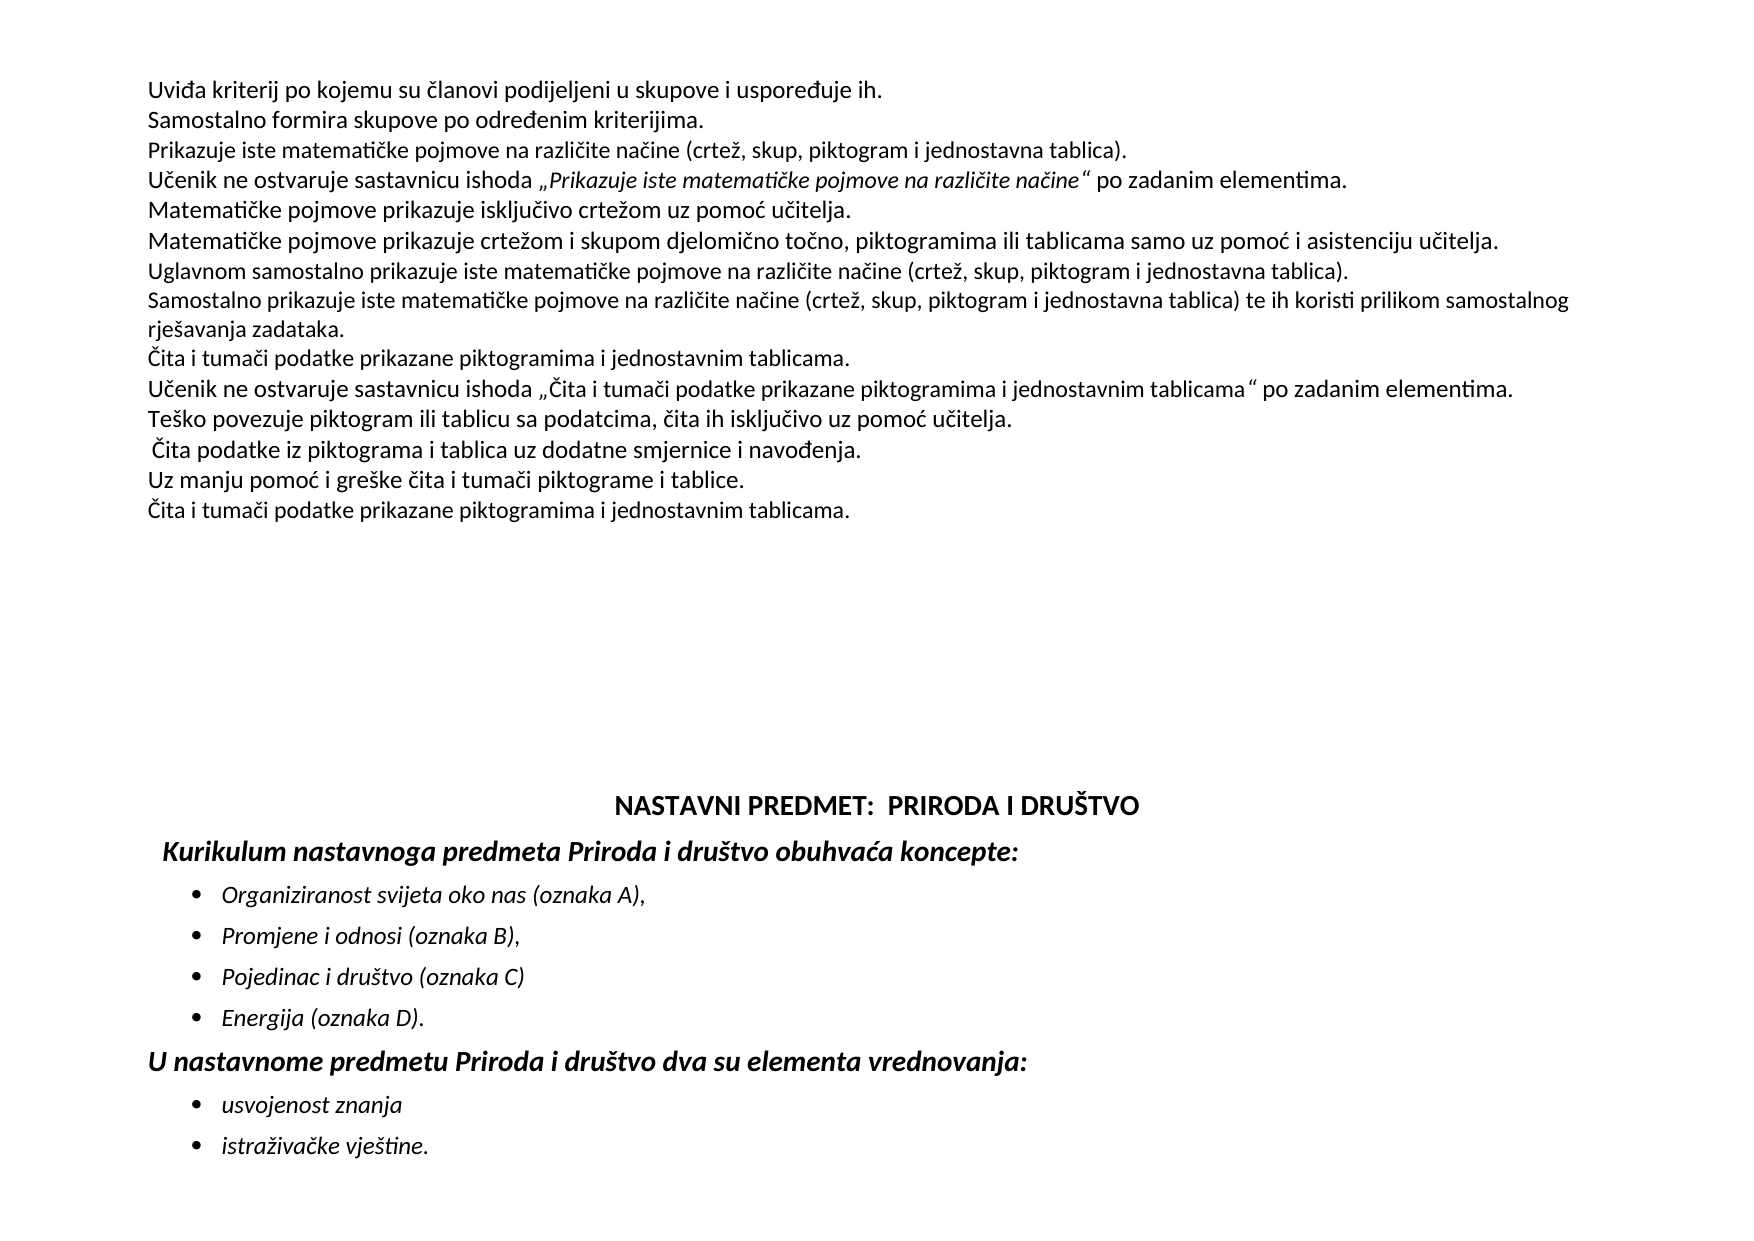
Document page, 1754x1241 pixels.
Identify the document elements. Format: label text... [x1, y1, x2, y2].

text U nastavnome predmetu Priroda i društvo dva su elementa vrednovanja: [148, 1043, 1606, 1079]
text Samostalno formira skupove po određenim kriterijima. [148, 104, 1606, 135]
list istraživačke vještine. [192, 1130, 1606, 1161]
text Uglavnom samostalno prikazuje iste matematičke pojmove na različite načine (crtež, skup, piktogram i jednostavna tablica). [148, 256, 1606, 285]
list Energija (oznaka D). [192, 1002, 1606, 1033]
text Prikazuje iste matematičke pojmove na različite načine (crtež, skup, piktogram i jednostavna tablica). [148, 135, 1606, 164]
text Kurikulum nastavnoga predmeta Priroda i društvo obuhvaća koncepte: [133, 833, 1606, 869]
list Promjene i odnosi (oznaka B), [192, 920, 1606, 951]
list usvojenost znanja [192, 1089, 1606, 1120]
text Samostalno prikazuje iste matematičke pojmove na različite načine (crtež, skup, piktogram i jednostavna tablica) te ih koristi prilikom samostalnog rješavanja zadataka. [148, 285, 1606, 343]
list Pojedinac i društvo (oznaka C) [192, 961, 1606, 992]
text Učenik ne ostvaruje sastavnicu ishoda „Čita i tumači podatke prikazane piktogramima i jednostavnim tablicama“ po zadanim elementima. [148, 373, 1606, 403]
text Čita i tumači podatke prikazane piktogramima i jednostavnim tablicama. [148, 343, 1606, 373]
text Teško povezuje piktogram ili tablicu sa podatcima, čita ih isključivo uz pomoć učitelja. [148, 403, 1606, 434]
text Učenik ne ostvaruje sastavnicu ishoda „Prikazuje iste matematičke pojmove na različite načine“ po zadanim elementima. [148, 164, 1606, 195]
list Organiziranost svijeta oko nas (oznaka A), [192, 879, 1606, 910]
text Uviđa kriterij po kojemu su članovi podijeljeni u skupove i uspoređuje ih. [148, 74, 1606, 104]
text Čita podatke iz piktograma i tablica uz dodatne smjernice i navođenja. [152, 434, 1606, 464]
text Čita i tumači podatke prikazane piktogramima i jednostavnim tablicama. [148, 495, 1606, 524]
text Uz manju pomoć i greške čita i tumači piktograme i tablice. [148, 464, 1606, 495]
text Matematičke pojmove prikazuje isključivo crtežom uz pomoć učitelja. [148, 195, 1606, 225]
text Matematičke pojmove prikazuje crtežom i skupom djelomično točno, piktogramima ili tablicama samo uz pomoć i asistenciju učitelja. [148, 225, 1606, 256]
text NASTAVNI PREDMET: PRIRODA I DRUŠTVO [148, 787, 1606, 823]
